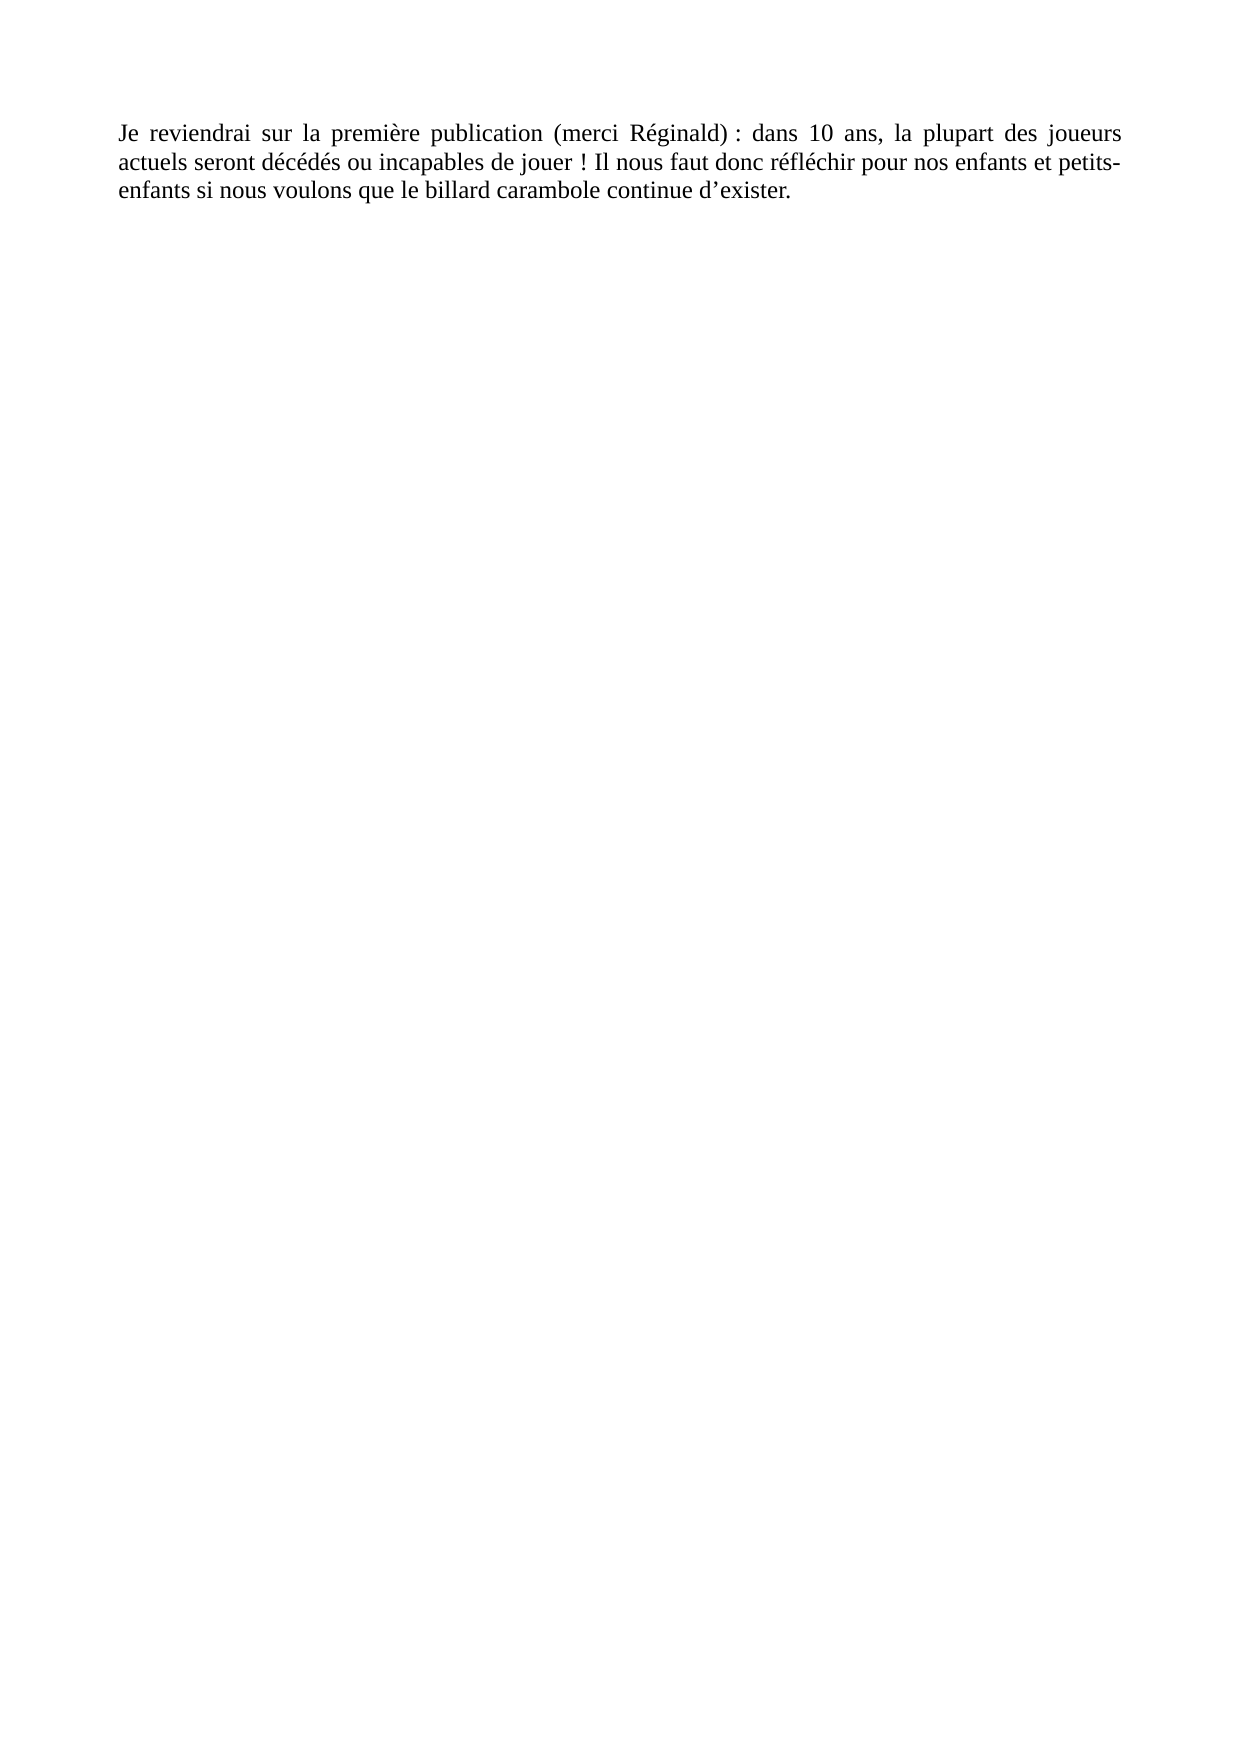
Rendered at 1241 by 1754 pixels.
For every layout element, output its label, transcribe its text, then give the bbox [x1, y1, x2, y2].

text Je reviendrai sur la première publication (merci Réginald) : dans 10 ans, la plupart des joueurs actuels seront décédés ou incapables de jouer ! Il nous faut donc réfléchir pour nos enfants et petits-enfants si nous voulons que le billard carambole continue d’exister. [118, 118, 1122, 204]
